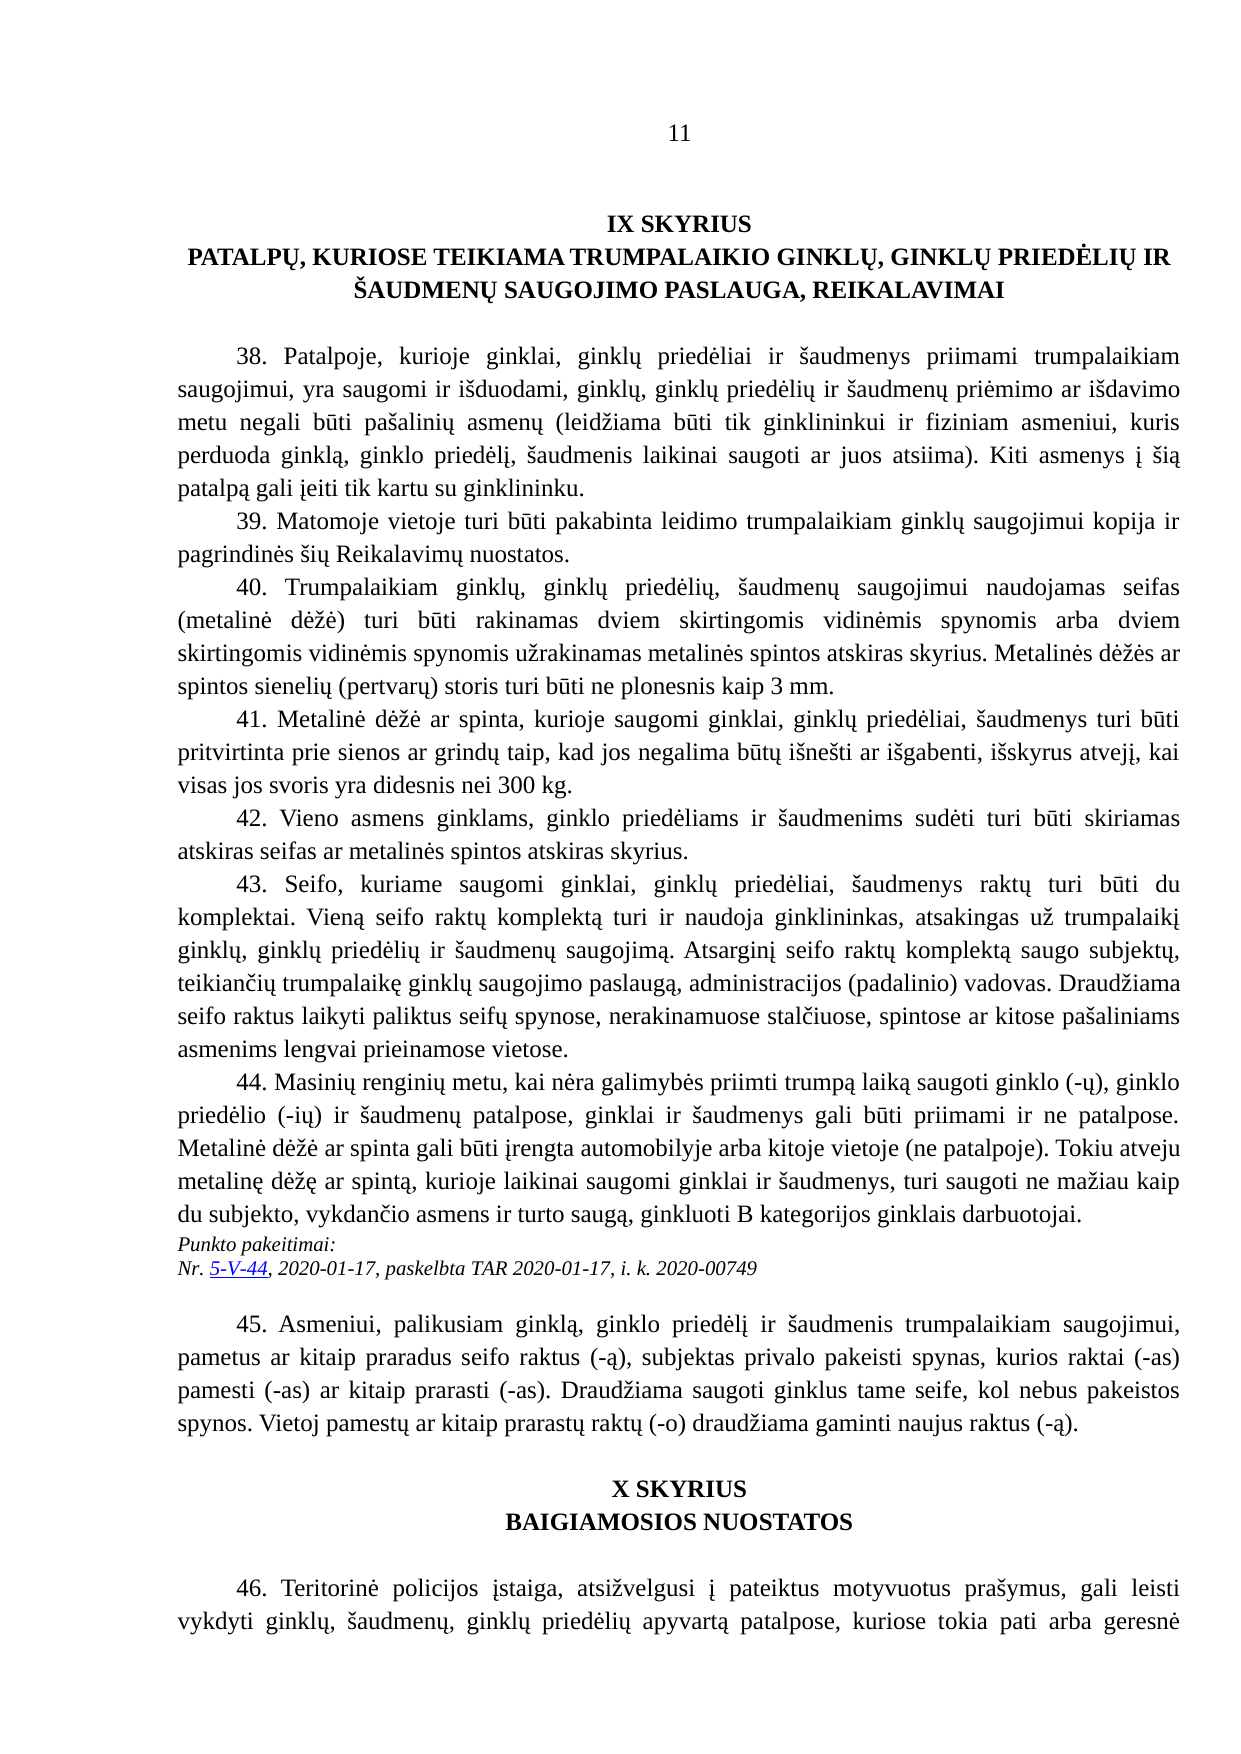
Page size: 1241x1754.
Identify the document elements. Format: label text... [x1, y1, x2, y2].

text 44. Masinių renginių metu, kai nėra galimybės priimti trumpą laiką saugoti ginklo (-ų), ginklo priedėlio (-ių) ir šaudmenų patalpose, ginklai ir šaudmenys gali būti priimami ir ne patalpose. Metalinė dėžė ar spinta gali būti įrengta automobilyje arba kitoje vietoje (ne patalpoje). Tokiu atveju metalinę dėžę ar spintą, kurioje laikinai saugomi ginklai ir šaudmenys, turi saugoti ne mažiau kaip du subjekto, vykdančio asmens ir turto saugą, ginkluoti B kategorijos ginklais darbuotojai. [177, 1067, 1181, 1228]
text 41. Metalinė dėžė ar spinta, kurioje saugomi ginklai, ginklų priedėliai, šaudmenys turi būti pritvirtinta prie sienos ar grindų taip, kad jos negalima būtų išnešti ar išgabenti, išskyrus atvejį, kai visas jos svoris yra didesnis nei 300 kg. [177, 704, 1181, 799]
text Nr. 5-V-44, 2020-01-17, paskelbta TAR 2020-01-17, i. k. 2020-00749 [177, 1256, 1181, 1280]
text IX SKYRIUS [177, 209, 1181, 237]
text 42. Vieno asmens ginklams, ginklo priedėliams ir šaudmenims sudėti turi būti skiriamas atskiras seifas ar metalinės spintos atskiras skyrius. [177, 803, 1181, 865]
text PATALPŲ, KURIOSE TEIKIAMA TRUMPALAIKIO GINKLŲ, GINKLŲ PRIEDĖLIŲ IR ŠAUDMENŲ SAUGOJIMO PASLAUGA, REIKALAVIMAI [177, 242, 1181, 303]
text 46. Teritorinė policijos įstaiga, atsižvelgusi į pateiktus motyvuotus prašymus, gali leisti vykdyti ginklų, šaudmenų, ginklų priedėlių apyvartą patalpose, kuriose tokia pati arba geresnė [177, 1573, 1181, 1635]
text 43. Seifo, kuriame saugomi ginklai, ginklų priedėliai, šaudmenys raktų turi būti du komplektai. Vieną seifo raktų komplektą turi ir naudoja ginklininkas, atsakingas už trumpalaikį ginklų, ginklų priedėlių ir šaudmenų saugojimą. Atsarginį seifo raktų komplektą saugo subjektų, teikiančių trumpalaikę ginklų saugojimo paslaugą, administracijos (padalinio) vadovas. Draudžiama seifo raktus laikyti paliktus seifų spynose, nerakinamuose stalčiuose, spintose ar kitose pašaliniams asmenims lengvai prieinamose vietose. [177, 869, 1181, 1063]
text Baigiamosios nuostatos [177, 1507, 1181, 1536]
text 40. Trumpalaikiam ginklų, ginklų priedėlių, šaudmenų saugojimui naudojamas seifas (metalinė dėžė) turi būti rakinamas dviem skirtingomis vidinėmis spynomis arba dviem skirtingomis vidinėmis spynomis užrakinamas metalinės spintos atskiras skyrius. Metalinės dėžės ar spintos sienelių (pertvarų) storis turi būti ne plonesnis kaip 3 mm. [177, 572, 1181, 700]
text 38. Patalpoje, kurioje ginklai, ginklų priedėliai ir šaudmenys priimami trumpalaikiam saugojimui, yra saugomi ir išduodami, ginklų, ginklų priedėlių ir šaudmenų priėmimo ar išdavimo metu negali būti pašalinių asmenų (leidžiama būti tik ginklininkui ir fiziniam asmeniui, kuris perduoda ginklą, ginklo priedėlį, šaudmenis laikinai saugoti ar juos atsiima). Kiti asmenys į šią patalpą gali įeiti tik kartu su ginklininku. [177, 341, 1181, 502]
text Punkto pakeitimai: [177, 1232, 1181, 1256]
text 45. Asmeniui, palikusiam ginklą, ginklo priedėlį ir šaudmenis trumpalaikiam saugojimui, pametus ar kitaip praradus seifo raktus (-ą), subjektas privalo pakeisti spynas, kurios raktai (-as) pamesti (-as) ar kitaip prarasti (-as). Draudžiama saugoti ginklus tame seife, kol nebus pakeistos spynos. Vietoj pamestų ar kitaip prarastų raktų (-o) draudžiama gaminti naujus raktus (-ą). [177, 1309, 1181, 1437]
text 39. Matomoje vietoje turi būti pakabinta leidimo trumpalaikiam ginklų saugojimui kopija ir pagrindinės šių Reikalavimų nuostatos. [177, 506, 1181, 568]
text X Skyrius [177, 1474, 1181, 1503]
